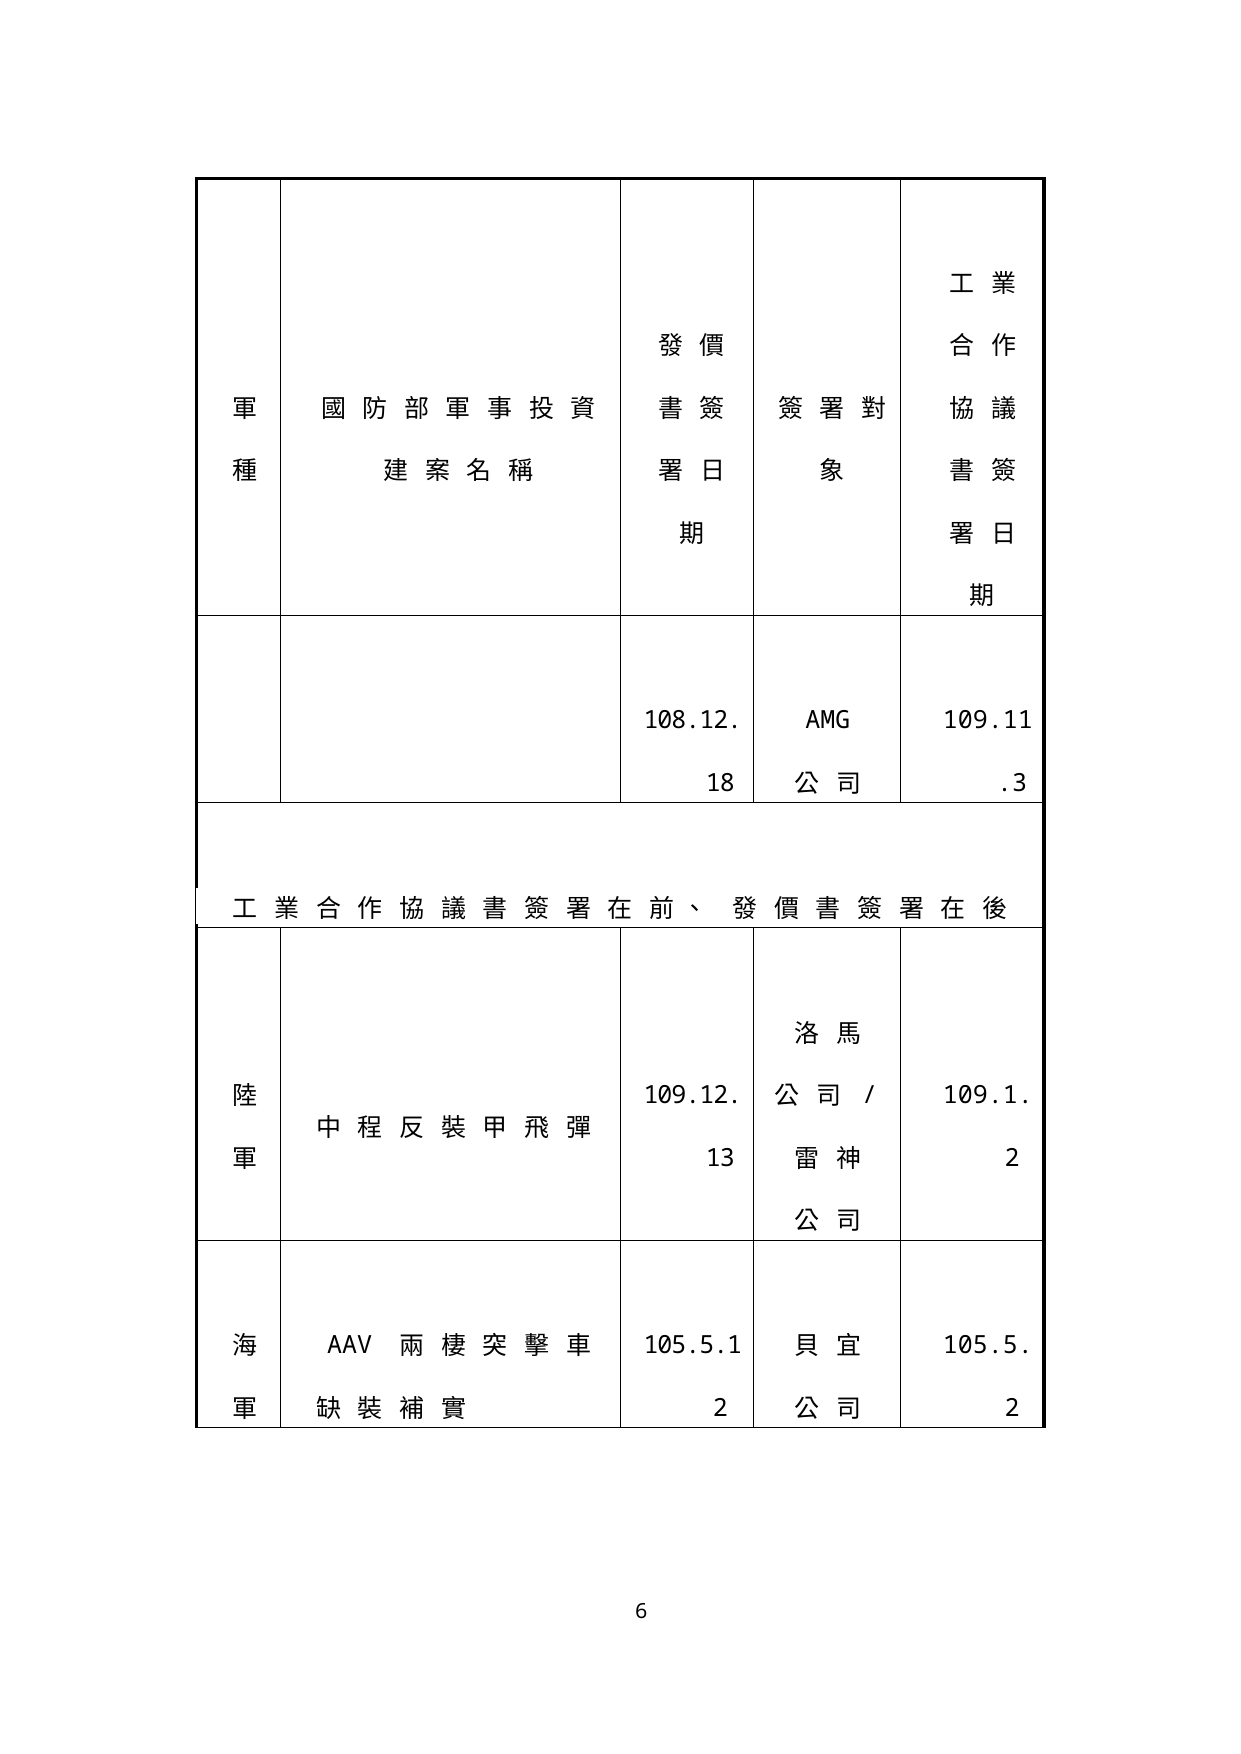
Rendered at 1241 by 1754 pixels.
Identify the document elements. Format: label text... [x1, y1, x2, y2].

table_cell AAV兩棲突擊車缺裝補實 [281, 1241, 620, 1427]
table_header 軍種 [198, 180, 280, 615]
table_cell 工業合作協議書簽署在前、發價書簽署在後 [198, 803, 1042, 927]
table_cell [198, 616, 280, 802]
table_cell 貝宜公司 [754, 1241, 900, 1427]
table_cell 109.1.2 [901, 928, 1042, 1240]
table_cell 洛馬公司/雷神公司 [754, 928, 900, 1240]
table_cell AMG公司 [754, 616, 900, 802]
table_cell 105.5.2 [901, 1241, 1042, 1427]
table_cell 陸軍 [198, 928, 280, 1240]
table_cell 109.12.13 [621, 928, 753, 1240]
table_cell [281, 616, 620, 802]
table_cell 108.12.18 [621, 616, 753, 802]
table_cell 105.5.12 [621, 1241, 753, 1427]
table_header 工業合作協議書簽署日期 [901, 180, 1042, 615]
table_header 國防部軍事投資建案名稱 [281, 180, 620, 615]
table_header 簽署對象 [754, 180, 900, 615]
table_cell 109.11.3 [901, 616, 1042, 802]
table_header 發價書簽署日期 [621, 180, 753, 615]
table_cell 中程反裝甲飛彈 [281, 928, 620, 1240]
table_cell 海軍 [198, 1241, 280, 1427]
